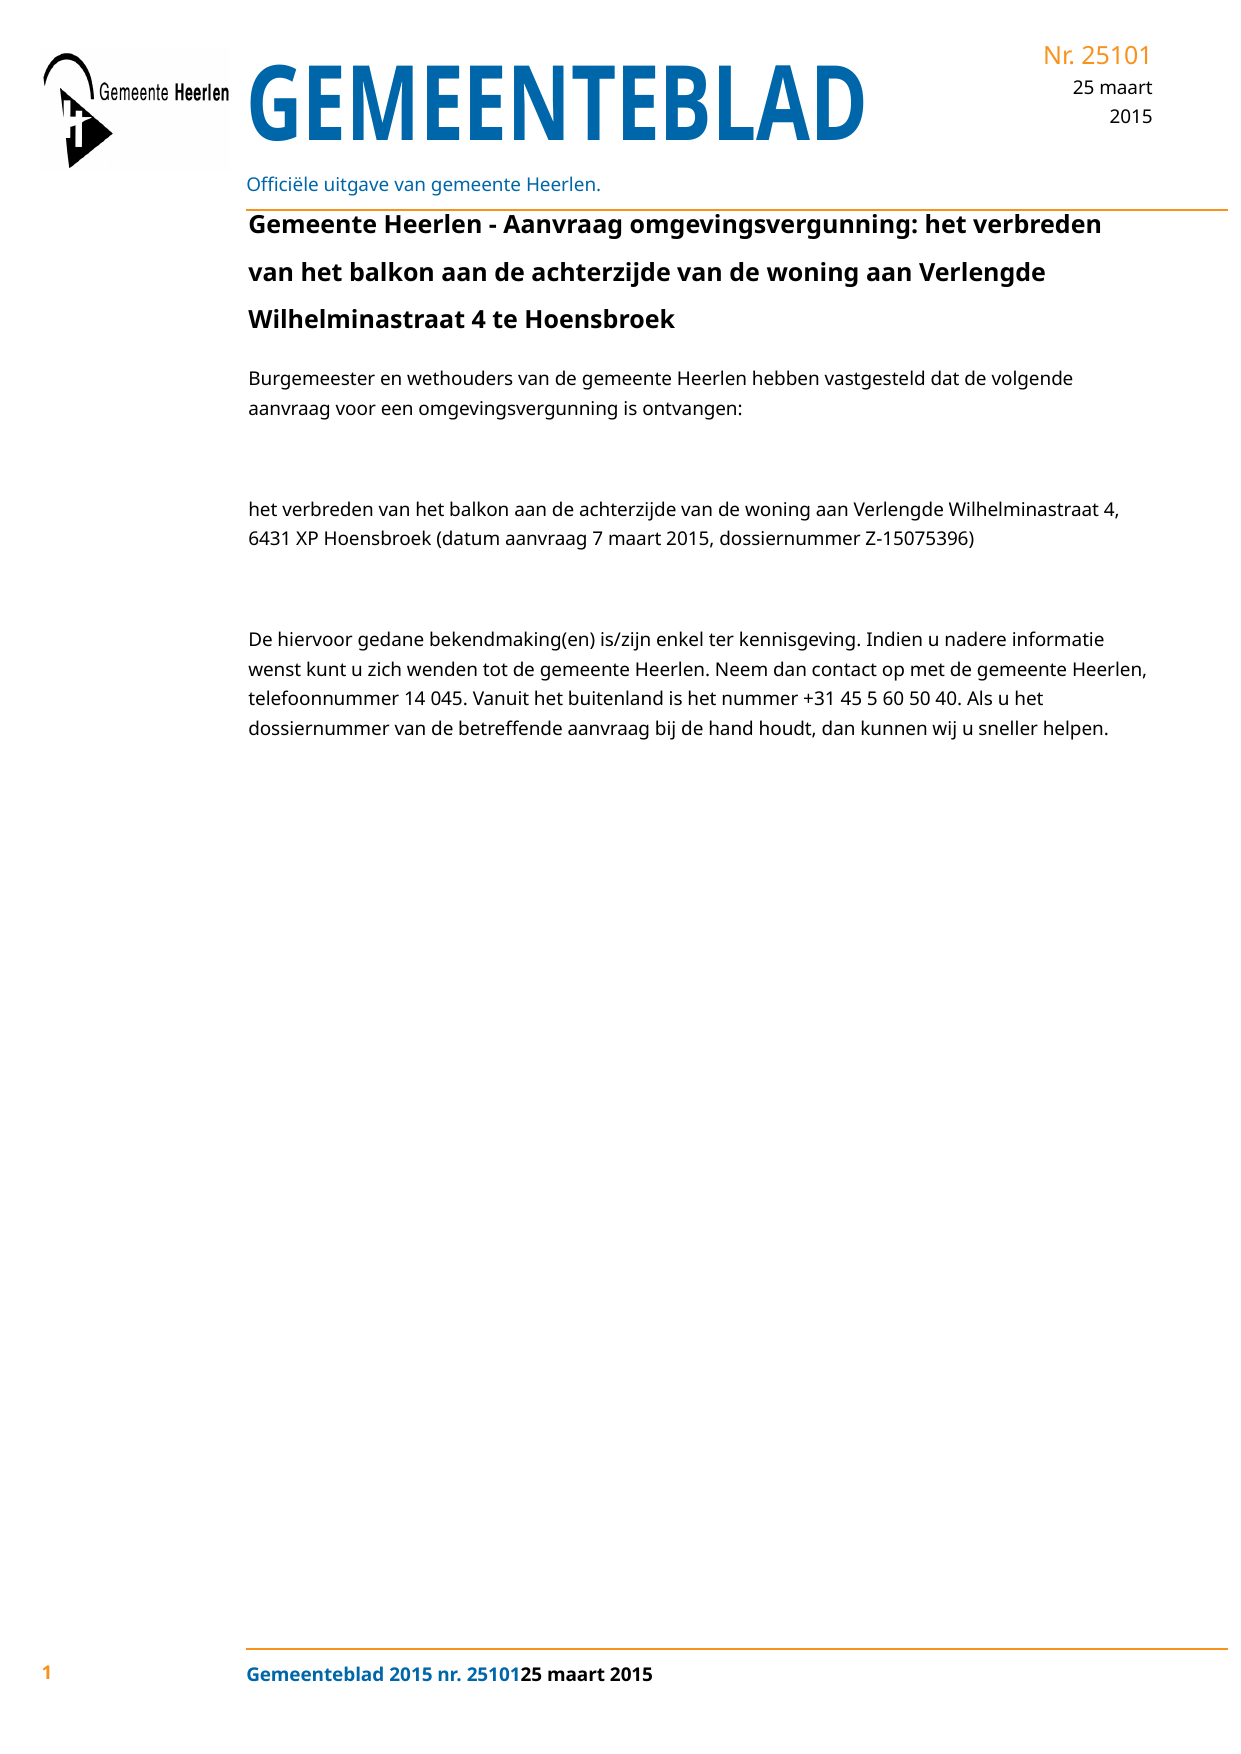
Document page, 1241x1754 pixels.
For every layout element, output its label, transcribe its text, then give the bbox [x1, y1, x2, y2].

text Burgemeester en wethouders van de gemeente Heerlen hebben vastgesteld dat de volgende aanvraag voor een omgevingsvergunning is ontvangen: [248, 366, 1152, 421]
text het verbreden van het balkon aan de achterzijde van de woning aan Verlengde Wilhelminastraat 4, 6431 XP Hoensbroek (datum aanvraag 7 maart 2015, dossiernummer Z-15075396) [248, 496, 1152, 551]
text De hiervoor gedane bekendmaking(en) is/zijn enkel ter kennisgeving. Indien u nadere informatie wenst kunt u zich wenden tot de gemeente Heerlen. Neem dan contact op met de gemeente Heerlen, telefoonnummer 14 045. Vanuit het buitenland is het nummer +31 45 5 60 50 40. Als u het dossiernummer van de betreffende aanvraag bij de hand houdt, dan kunnen wij u sneller helpen. [248, 626, 1152, 741]
picture [41, 47, 231, 172]
text Gemeente Heerlen - Aanvraag omgevingsvergunning: het verbreden van het balkon aan de achterzijde van de woning aan Verlengde Wilhelminastraat 4 te Hoensbroek [248, 211, 1152, 336]
